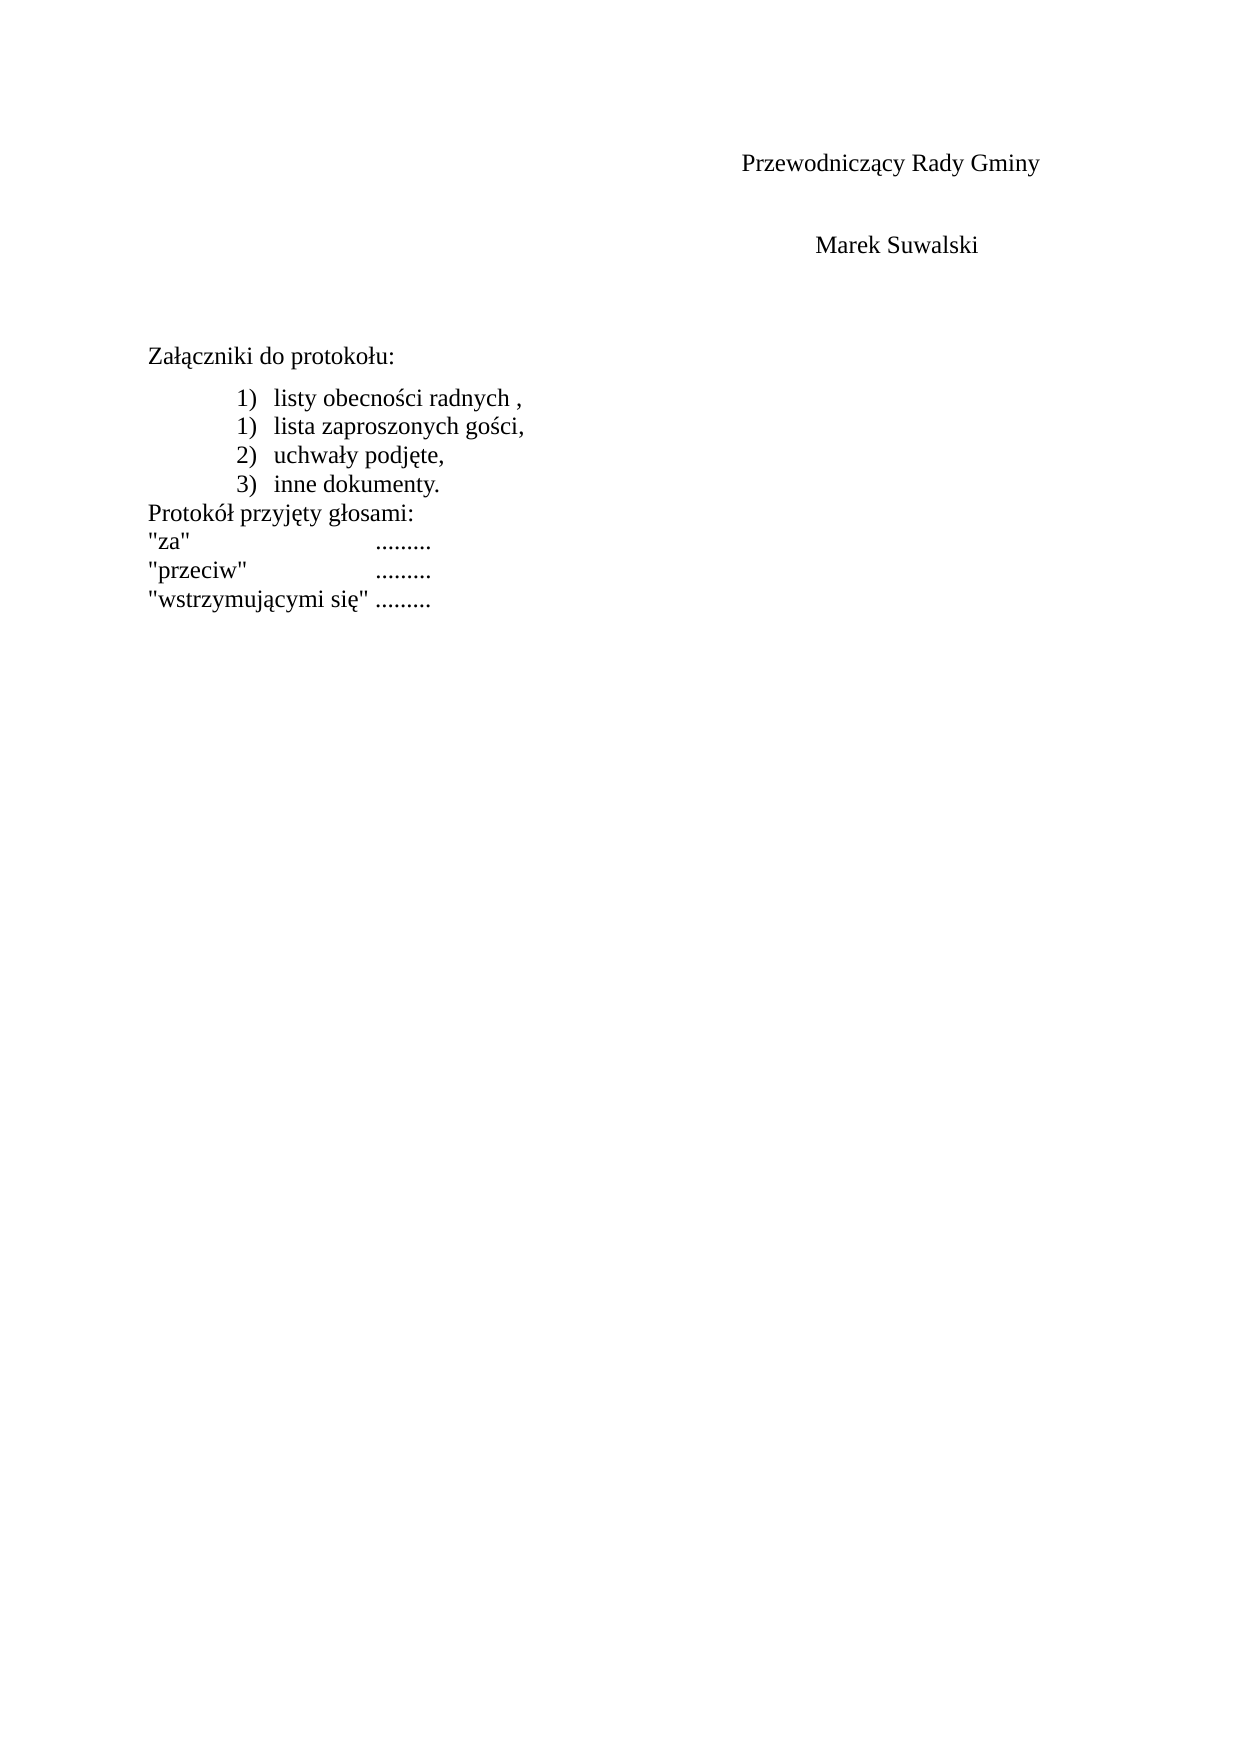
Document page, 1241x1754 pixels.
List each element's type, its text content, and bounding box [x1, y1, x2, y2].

list listy obecności radnych , [236, 383, 1093, 411]
text "przeciw" ......... [148, 555, 1093, 584]
text Protokół przyjęty głosami: [148, 498, 1093, 526]
text Załączniki do protokołu: [148, 341, 1093, 370]
list inne dokumenty. [236, 469, 1093, 498]
list uchwały podjęte, [236, 440, 1093, 469]
text Przewodniczący Rady Gminy [151, 148, 1093, 176]
text "wstrzymującymi się" ......... [148, 584, 1093, 613]
text "za" ......... [148, 526, 1093, 555]
text Marek Suwalski [151, 230, 1093, 259]
list lista zaproszonych gości, [236, 411, 1093, 440]
